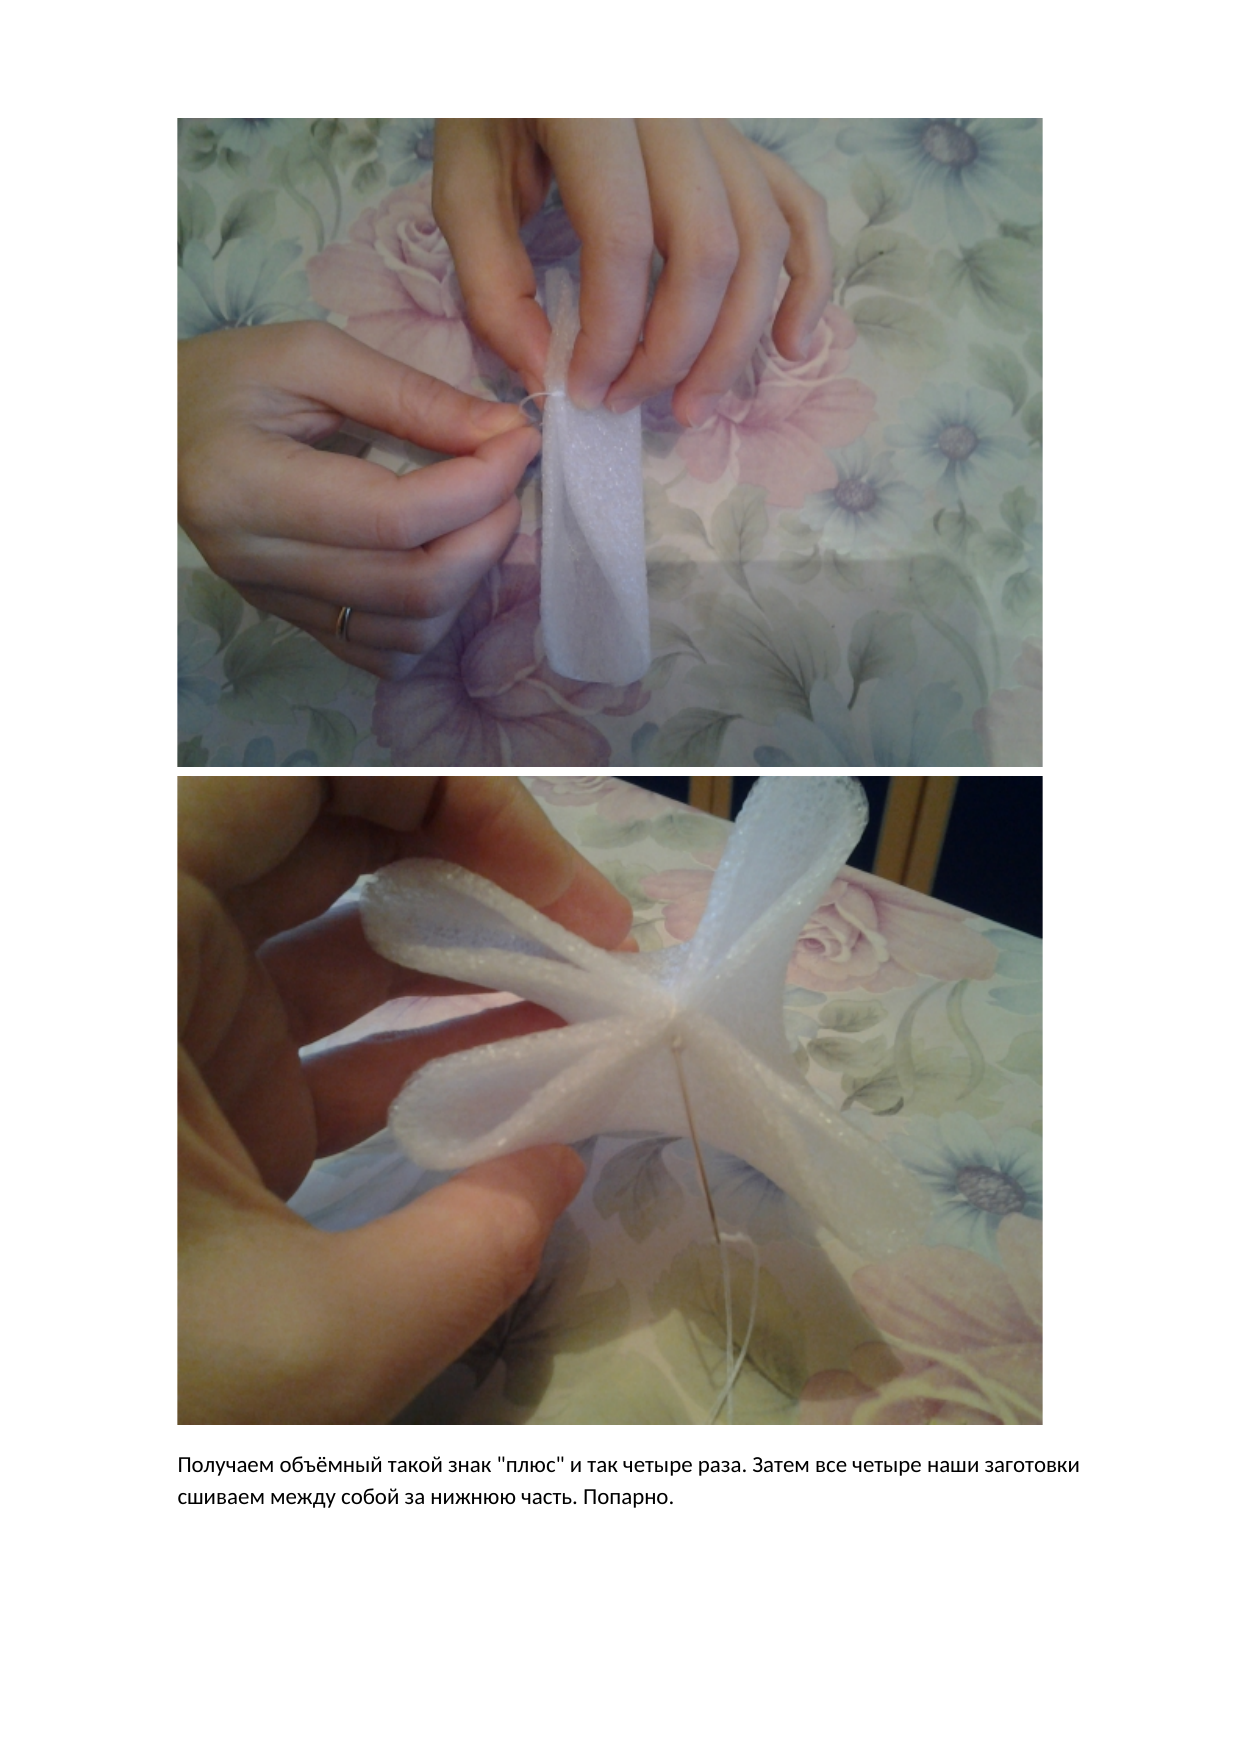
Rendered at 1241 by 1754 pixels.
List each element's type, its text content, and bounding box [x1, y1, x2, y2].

text Получаем объёмный такой знак "плюс" и так четыре раза. Затем все четыре наши заготовки сшиваем между собой за нижнюю часть. Попарно. [177, 1450, 1152, 1510]
picture [177, 776, 1043, 1425]
picture [177, 118, 1043, 767]
